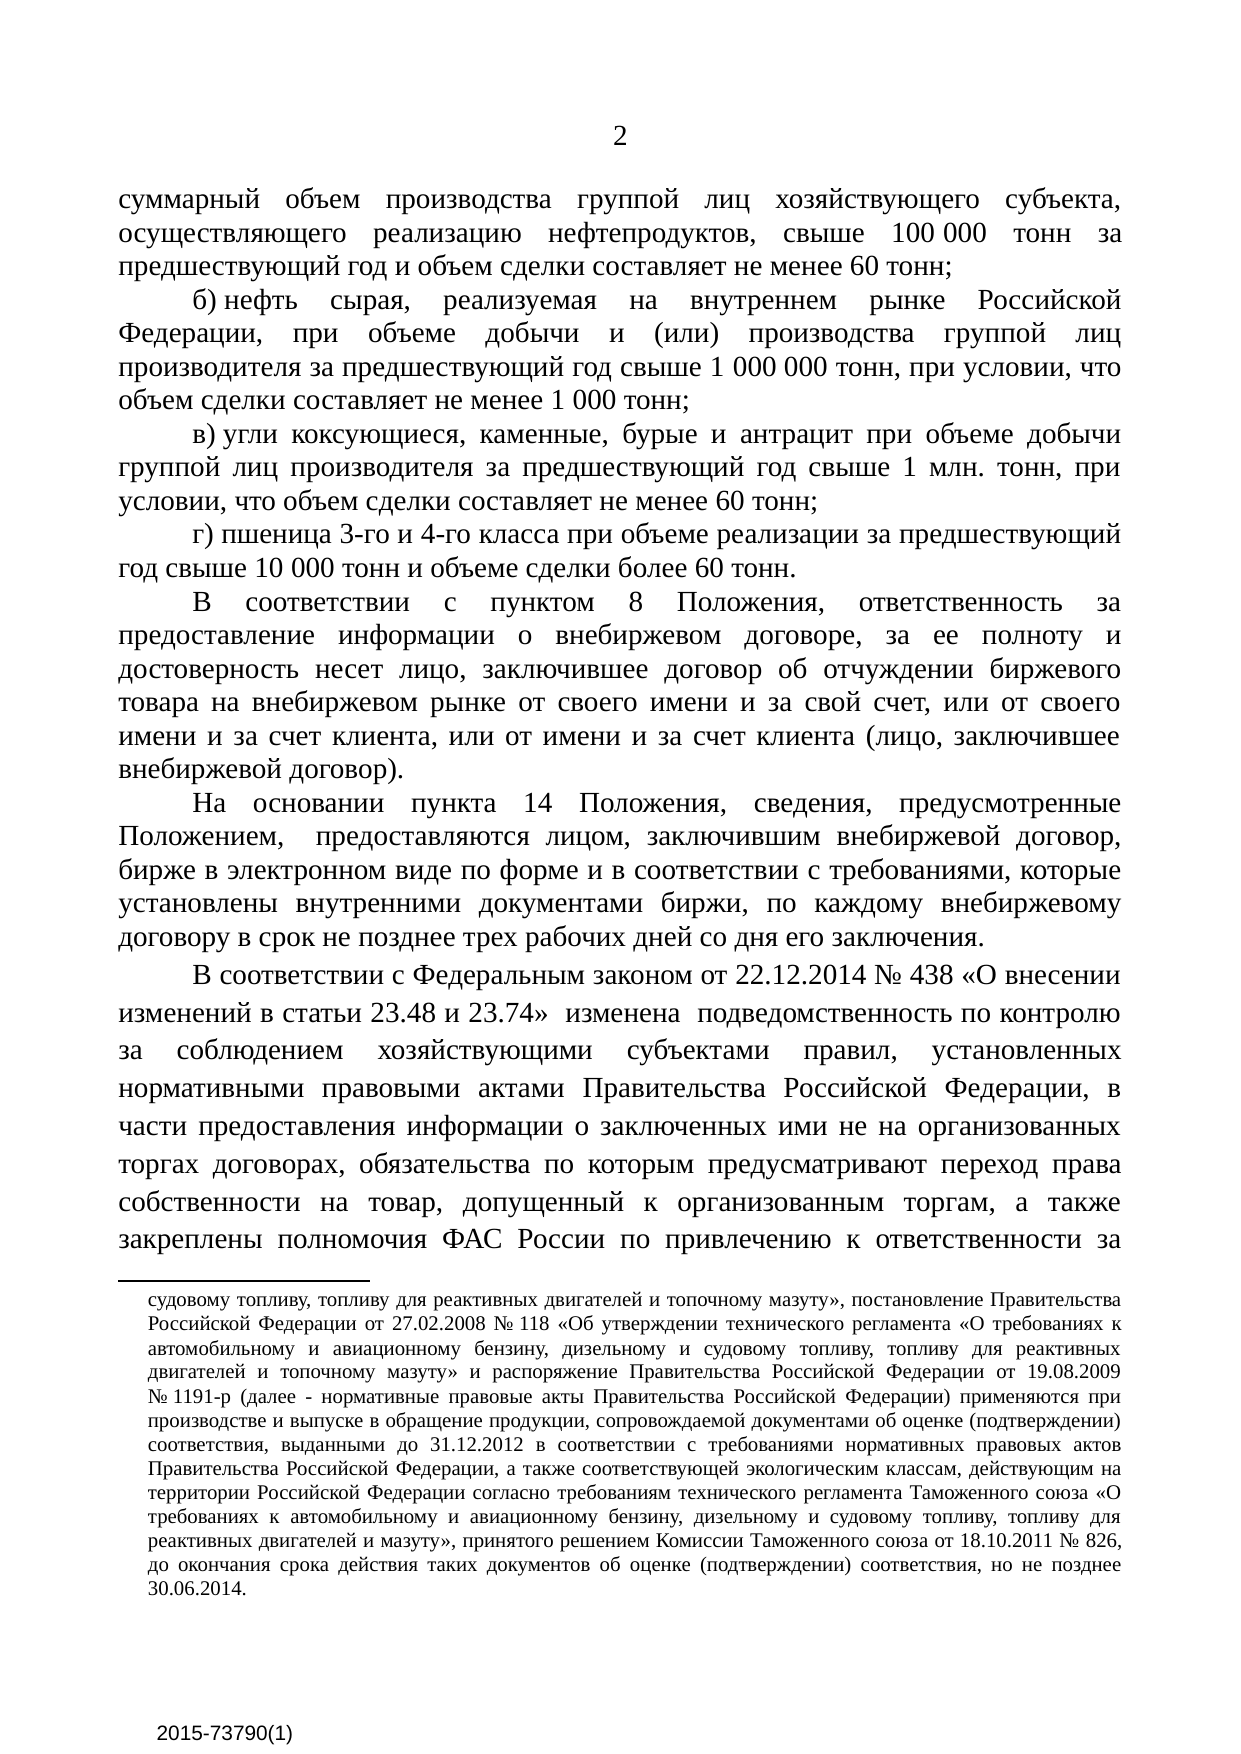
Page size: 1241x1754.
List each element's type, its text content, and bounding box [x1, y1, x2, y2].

list в) угли коксующиеся, каменные, бурые и антрацит при объеме добычи группой лиц производителя за предшествующий год свыше 1 млн. тонн, при условии, что объем сделки составляет не менее 60 тонн; [118, 416, 1122, 517]
list На основании пункта 14 Положения, сведения, предусмотренные Положением, предоставляются лицом, заключившим внебиржевой договор, бирже в электронном виде по форме и в соответствии с требованиями, которые установлены внутренними документами биржи, по каждому внебиржевому договору в срок не позднее трех рабочих дней со дня его заключения. [118, 785, 1122, 953]
list В соответствии с пунктом 8 Положения, ответственность за предоставление информации о внебиржевом договоре, за ее полноту и достоверность несет лицо, заключившее договор об отчуждении биржевого товара на внебиржевом рынке от своего имени и за свой счет, или от своего имени и за счет клиента, или от имени и за счет клиента (лицо, заключившее внебиржевой договор). [118, 584, 1122, 785]
text В соответствии с Федеральным законом от 22.12.2014 № 438 «О внесении изменений в статьи 23.48 и 23.74» изменена подведомственность по контролю за соблюдением хозяйствующими субъектами правил, установленных нормативными правовыми актами Правительства Российской Федерации, в части предоставления информации о заключенных ими не на организованных торгах договорах, обязательства по которым предусматривают переход права собственности на товар, допущенный к организованным торгам, а также закреплены полномочия ФАС России по привлечению к ответственности за [118, 953, 1122, 1255]
list суммарный объем производства группой лиц хозяйствующего субъекта, осуществляющего реализацию нефтепродуктов, свыше 100 000 тонн за предшествующий год и объем сделки составляет не менее 60 тонн; [118, 181, 1122, 282]
list б) нефть сырая, реализуемая на внутреннем рынке Российской Федерации, при объеме добычи и (или) производства группой лиц производителя за предшествующий год свыше 1 000 000 тонн, при условии, что объем сделки составляет не менее 1 000 тонн; [118, 282, 1122, 416]
text судовому топливу, топливу для реактивных двигателей и топочному мазуту», постановление Правительства Российской Федерации от 27.02.2008 № 118 «Об утверждении технического регламента «О требованиях к автомобильному и авиационному бензину, дизельному и судовому топливу, топливу для реактивных двигателей и топочному мазуту» и распоряжение Правительства Российской Федерации от 19.08.2009 № 1191-р (далее - нормативные правовые акты Правительства Российской Федерации) применяются при производстве и выпуске в обращение продукции, сопровождаемой документами об оценке (подтверждении) соответствия, выданными до 31.12.2012 в соответствии с требованиями нормативных правовых актов Правительства Российской Федерации, а также соответствующей экологическим классам, действующим на территории Российской Федерации согласно требованиям технического регламента Таможенного союза «О требованиях к автомобильному и авиационному бензину, дизельному и судовому топливу, топливу для реактивных двигателей и мазуту», принятого решением Комиссии Таможенного союза от 18.10.2011 № 826, до окончания срока действия таких документов об оценке (подтверждении) соответствия, но не позднее 30.06.2014. [118, 1287, 1122, 1600]
list г) пшеница 3-го и 4-го класса при объеме реализации за предшествующий год свыше 10 000 тонн и объеме сделки более 60 тонн. [118, 517, 1122, 584]
